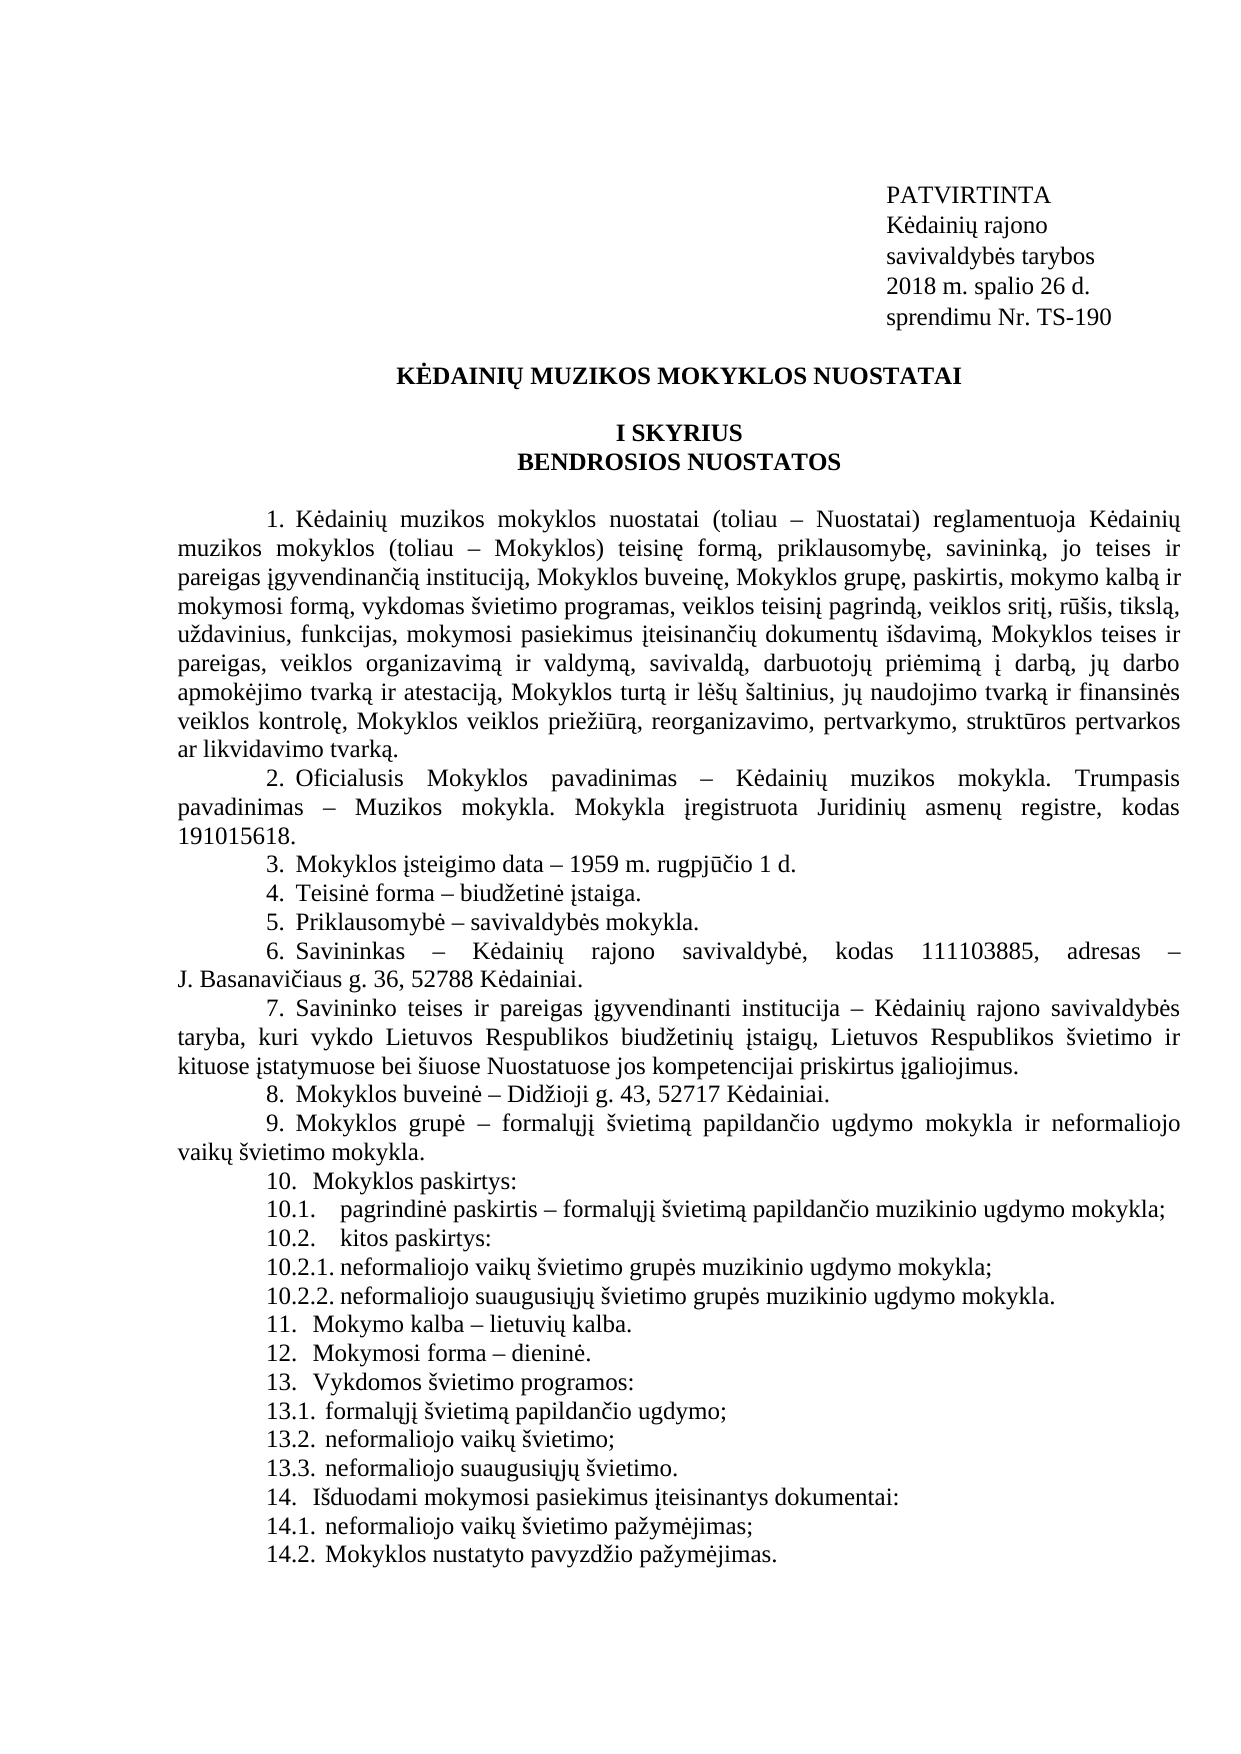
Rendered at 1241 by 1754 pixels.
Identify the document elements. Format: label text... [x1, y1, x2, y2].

text 10.1. pagrindinė paskirtis – formalųjį švietimą papildančio muzikinio ugdymo mokykla; [177, 1194, 1181, 1223]
text sprendimu Nr. TS-190 [886, 302, 1181, 330]
text 13. Vykdomos švietimo programos: [177, 1367, 1181, 1396]
text 3. Mokyklos įsteigimo data – 1959 m. rugpjūčio 1 d. [177, 849, 1181, 878]
text 10. Mokyklos paskirtys: [177, 1166, 1181, 1194]
text 10.2.2. neformaliojo suaugusiųjų švietimo grupės muzikinio ugdymo mokykla. [177, 1281, 1181, 1309]
text 14.1. neformaliojo vaikų švietimo pažymėjimas; [177, 1511, 1181, 1539]
text 10.2. kitos paskirtys: [177, 1223, 1181, 1252]
text KĖDAINIŲ muzikos MOKYKLOS NUOSTATAI [177, 361, 1181, 389]
text 12. Mokymosi forma – dieninė. [177, 1338, 1181, 1367]
text 10.2.1. neformaliojo vaikų švietimo grupės muzikinio ugdymo mokykla; [177, 1252, 1181, 1281]
text PATVIRTINTA [886, 180, 1181, 209]
text 14. Išduodami mokymosi pasiekimus įteisinantys dokumentai: [177, 1482, 1181, 1511]
text Kėdainių rajono savivaldybės tarybos [886, 210, 1181, 269]
text 6. Savininkas – Kėdainių rajono savivaldybė, kodas 111103885, adresas – J. Basanavičiaus g. 36, 52788 Kėdainiai. [177, 936, 1181, 993]
text 13.2. neformaliojo vaikų švietimo; [177, 1424, 1181, 1453]
text 7. Savininko teises ir pareigas įgyvendinanti institucija – Kėdainių rajono savivaldybės taryba, kuri vykdo Lietuvos Respublikos biudžetinių įstaigų, Lietuvos Respublikos švietimo ir kituose įstatymuose bei šiuose Nuostatuose jos kompetencijai priskirtus įgaliojimus. [177, 993, 1181, 1079]
text 9. Mokyklos grupė – formalųjį švietimą papildančio ugdymo mokykla ir neformaliojo vaikų švietimo mokykla. [177, 1108, 1181, 1166]
text 2018 m. spalio 26 d. [886, 271, 1181, 300]
text I SKYRIUS [177, 418, 1181, 447]
text 14.2. Mokyklos nustatyto pavyzdžio pažymėjimas. [177, 1539, 1181, 1568]
text 11. Mokymo kalba – lietuvių kalba. [177, 1309, 1181, 1338]
text 5. Priklausomybė – savivaldybės mokykla. [177, 907, 1181, 936]
text 13.3. neformaliojo suaugusiųjų švietimo. [177, 1453, 1181, 1482]
text 4. Teisinė forma – biudžetinė įstaiga. [177, 878, 1181, 907]
text 2. Oficialusis Mokyklos pavadinimas – Kėdainių muzikos mokykla. Trumpasis pavadinimas – Muzikos mokykla. Mokykla įregistruota Juridinių asmenų registre, kodas 191015618. [177, 763, 1181, 849]
text 1. Kėdainių muzikos mokyklos nuostatai (toliau – Nuostatai) reglamentuoja Kėdainių muzikos mokyklos (toliau – Mokyklos) teisinę formą, priklausomybę, savininką, jo teises ir pareigas įgyvendinančią instituciją, Mokyklos buveinę, Mokyklos grupę, paskirtis, mokymo kalbą ir mokymosi formą, vykdomas švietimo programas, veiklos teisinį pagrindą, veiklos sritį, rūšis, tikslą, uždavinius, funkcijas, mokymosi pasiekimus įteisinančių dokumentų išdavimą, Mokyklos teises ir pareigas, veiklos organizavimą ir valdymą, savivaldą, darbuotojų priėmimą į darbą, jų darbo apmokėjimo tvarką ir atestaciją, Mokyklos turtą ir lėšų šaltinius, jų naudojimo tvarką ir finansinės veiklos kontrolę, Mokyklos veiklos priežiūrą, reorganizavimo, pertvarkymo, struktūros pertvarkos ar likvidavimo tvarką. [177, 504, 1181, 763]
text 8. Mokyklos buveinė – Didžioji g. 43, 52717 Kėdainiai. [177, 1079, 1181, 1108]
text BENDROSIOS NUOSTATOS [177, 447, 1181, 476]
text 13.1. formalųjį švietimą papildančio ugdymo; [177, 1396, 1181, 1424]
